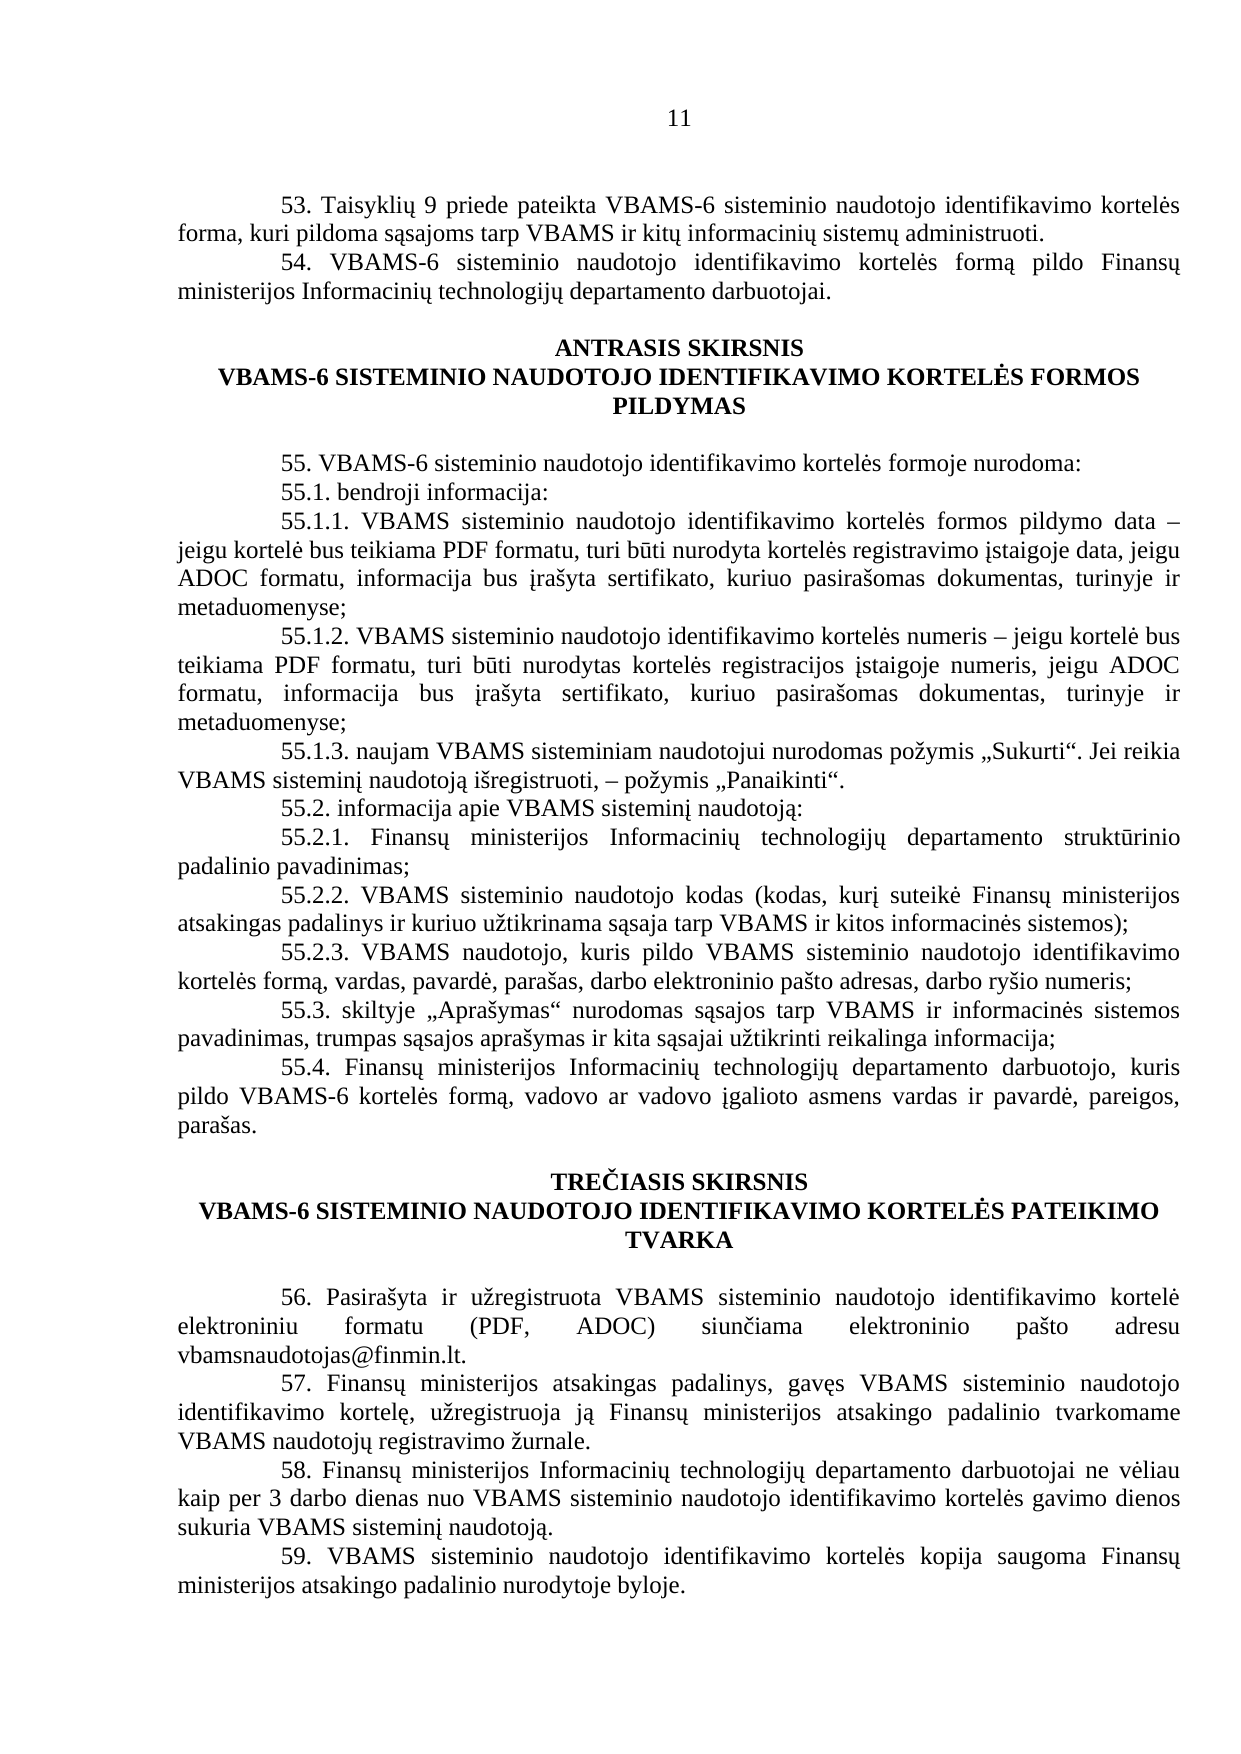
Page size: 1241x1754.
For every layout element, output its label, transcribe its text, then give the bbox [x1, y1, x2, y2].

text 55.1.1. VBAMS sisteminio naudotojo identifikavimo kortelės formos pildymo data – jeigu kortelė bus teikiama PDF formatu, turi būti nurodyta kortelės registravimo įstaigoje data, jeigu ADOC formatu, informacija bus įrašyta sertifikato, kuriuo pasirašomas dokumentas, turinyje ir metaduomenyse; [177, 506, 1181, 621]
text 55.1. bendroji informacija: [177, 477, 1181, 506]
text ANTRASIS SKIRSNIS [177, 333, 1181, 362]
text TREČIASIS SKIRSNIS [177, 1167, 1181, 1196]
text 55. VBAMS-6 sisteminio naudotojo identifikavimo kortelės formoje nurodoma: [177, 448, 1181, 477]
text 55.4. Finansų ministerijos Informacinių technologijų departamento darbuotojo, kuris pildo VBAMS-6 kortelės formą, vadovo ar vadovo įgalioto asmens vardas ir pavardė, pareigos, parašas. [177, 1052, 1181, 1138]
text VBAMS-6 SISTEMINIO NAUDOTOJO IDENTIFIKAVIMO KORTELĖS FORMOS PILDYMAS [177, 362, 1181, 420]
text 55.2.1. Finansų ministerijos Informacinių technologijų departamento struktūrinio padalinio pavadinimas; [177, 822, 1181, 880]
text 55.2.2. VBAMS sisteminio naudotojo kodas (kodas, kurį suteikė Finansų ministerijos atsakingas padalinys ir kuriuo užtikrinama sąsaja tarp VBAMS ir kitos informacinės sistemos); [177, 880, 1181, 937]
text 56. Pasirašyta ir užregistruota VBAMS sisteminio naudotojo identifikavimo kortelė elektroniniu formatu (PDF, ADOC) siunčiama elektroninio pašto adresu vbamsnaudotojas@finmin.lt. [177, 1282, 1181, 1368]
text 58. Finansų ministerijos Informacinių technologijų departamento darbuotojai ne vėliau kaip per 3 darbo dienas nuo VBAMS sisteminio naudotojo identifikavimo kortelės gavimo dienos sukuria VBAMS sisteminį naudotoją. [177, 1455, 1181, 1541]
text 55.2.3. VBAMS naudotojo, kuris pildo VBAMS sisteminio naudotojo identifikavimo kortelės formą, vardas, pavardė, parašas, darbo elektroninio pašto adresas, darbo ryšio numeris; [177, 937, 1181, 995]
text 55.1.3. naujam VBAMS sisteminiam naudotojui nurodomas požymis „Sukurti“. Jei reikia VBAMS sisteminį naudotoją išregistruoti, – požymis „Panaikinti“. [177, 736, 1181, 793]
text 55.2. informacija apie VBAMS sisteminį naudotoją: [177, 793, 1181, 822]
text 53. Taisyklių 9 priede pateikta VBAMS-6 sisteminio naudotojo identifikavimo kortelės forma, kuri pildoma sąsajoms tarp VBAMS ir kitų informacinių sistemų administruoti. [177, 190, 1181, 247]
text 57. Finansų ministerijos atsakingas padalinys, gavęs VBAMS sisteminio naudotojo identifikavimo kortelę, užregistruoja ją Finansų ministerijos atsakingo padalinio tvarkomame VBAMS naudotojų registravimo žurnale. [177, 1368, 1181, 1455]
text 55.3. skiltyje „Aprašymas“ nurodomas sąsajos tarp VBAMS ir informacinės sistemos pavadinimas, trumpas sąsajos aprašymas ir kita sąsajai užtikrinti reikalinga informacija; [177, 995, 1181, 1052]
text 59. VBAMS sisteminio naudotojo identifikavimo kortelės kopija saugoma Finansų ministerijos atsakingo padalinio nurodytoje byloje. [177, 1541, 1181, 1598]
text 54. VBAMS-6 sisteminio naudotojo identifikavimo kortelės formą pildo Finansų ministerijos Informacinių technologijų departamento darbuotojai. [177, 247, 1181, 305]
text VBAMS-6 SISTEMINIO NAUDOTOJO IDENTIFIKAVIMO KORTELĖS PATEIKIMO TVARKA [177, 1196, 1181, 1253]
text 55.1.2. VBAMS sisteminio naudotojo identifikavimo kortelės numeris – jeigu kortelė bus teikiama PDF formatu, turi būti nurodytas kortelės registracijos įstaigoje numeris, jeigu ADOC formatu, informacija bus įrašyta sertifikato, kuriuo pasirašomas dokumentas, turinyje ir metaduomenyse; [177, 621, 1181, 736]
